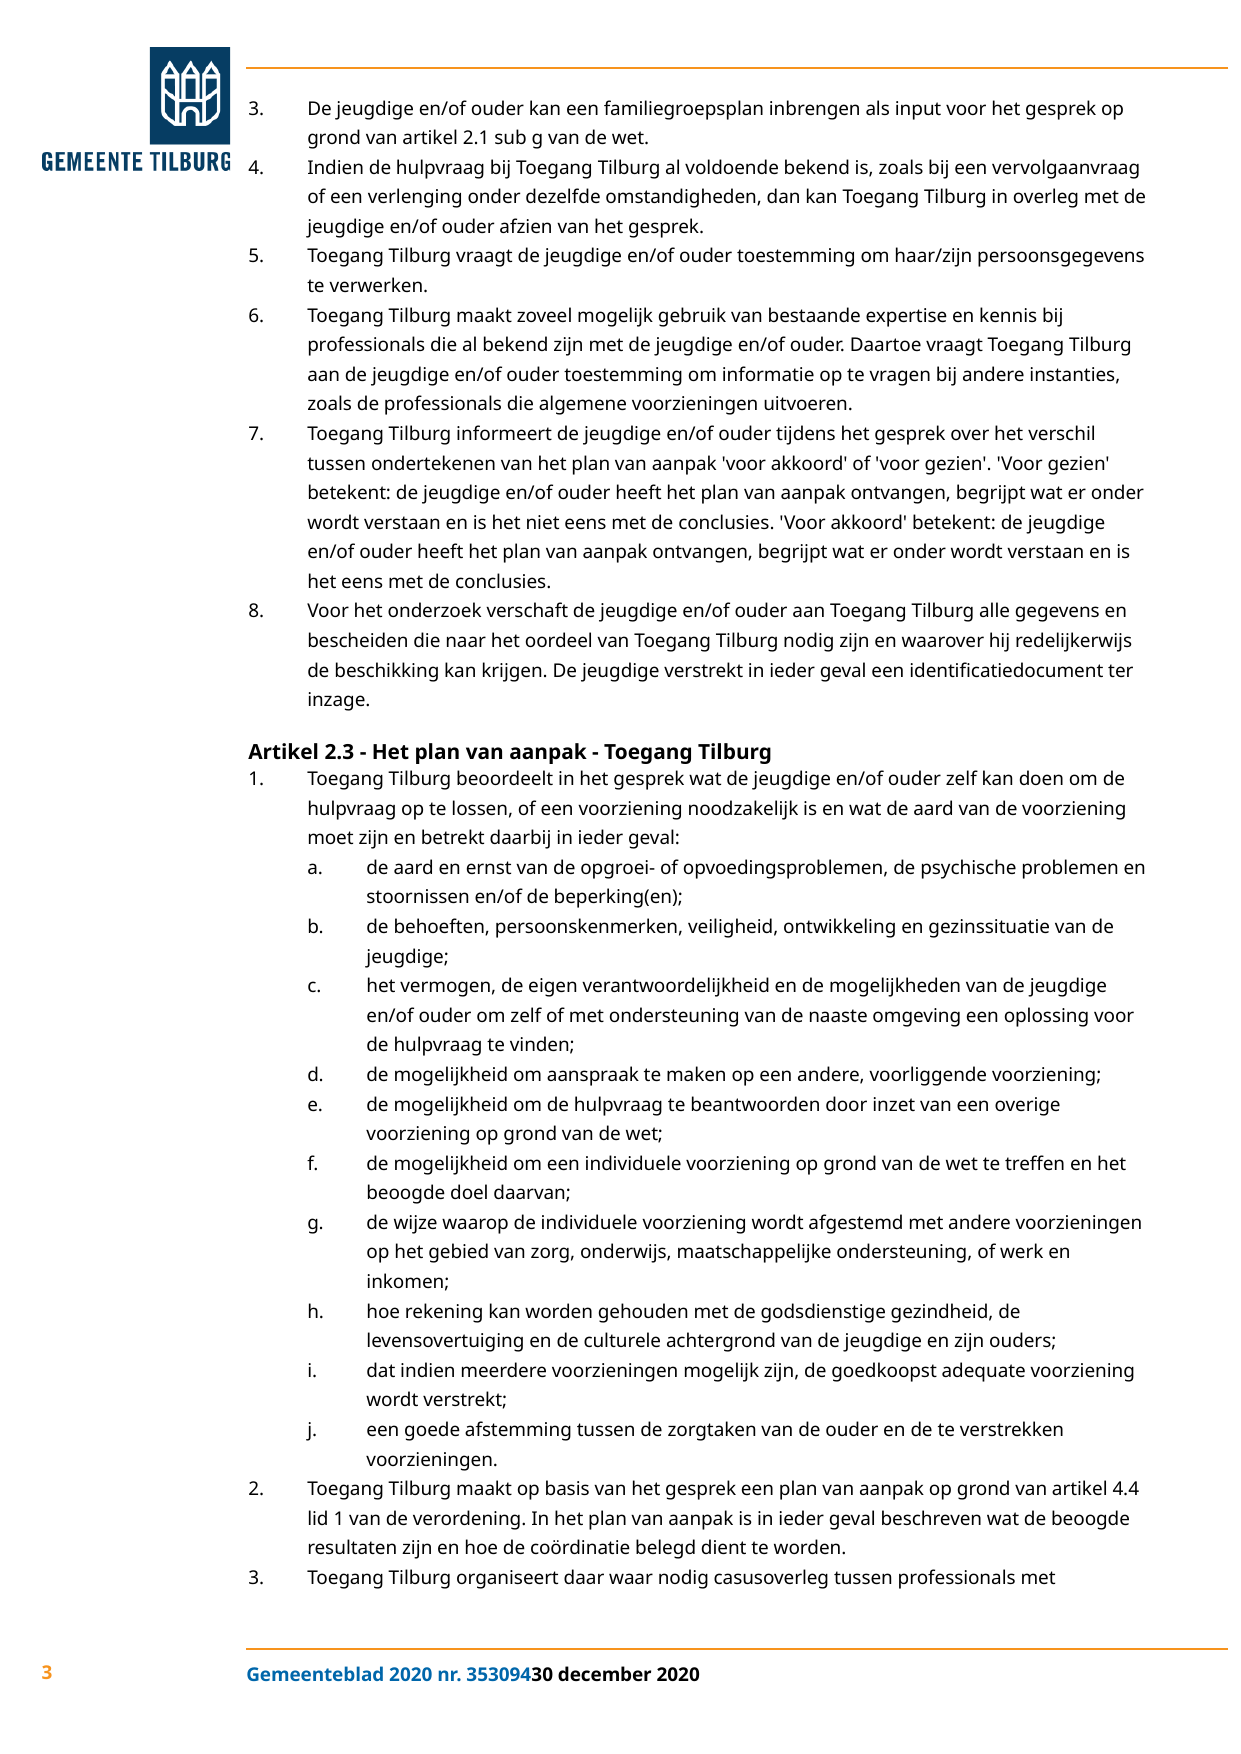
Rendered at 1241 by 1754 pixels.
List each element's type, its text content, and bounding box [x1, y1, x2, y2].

list Toegang Tilburg maakt op basis van het gesprek een plan van aanpak op grond van artikel 4.4 lid 1 van de verordening. In het plan van aanpak is in ieder geval beschreven wat de beoogde resultaten zijn en hoe de coördinatie belegd dient te worden. [248, 1475, 1152, 1560]
list hoe rekening kan worden gehouden met de godsdienstige gezindheid, de levensovertuiging en de culturele achtergrond van de jeugdige en zijn ouders; [307, 1298, 1152, 1353]
list Toegang Tilburg maakt zoveel mogelijk gebruik van bestaande expertise en kennis bij professionals die al bekend zijn met de jeugdige en/of ouder. Daartoe vraagt Toegang Tilburg aan de jeugdige en/of ouder toestemming om informatie op te vragen bij andere instanties, zoals de professionals die algemene voorzieningen uitvoeren. [248, 302, 1152, 416]
list De jeugdige en/of ouder kan een familiegroepsplan inbrengen als input voor het gesprek op grond van artikel 2.1 sub g van de wet. [248, 95, 1152, 150]
list de behoeften, persoonskenmerken, veiligheid, ontwikkeling en gezinssituatie van de jeugdige; [307, 913, 1152, 968]
list een goede afstemming tussen de zorgtaken van de ouder en de te verstrekken voorzieningen. [307, 1416, 1152, 1471]
list Indien de hulpvraag bij Toegang Tilburg al voldoende bekend is, zoals bij een vervolgaanvraag of een verlenging onder dezelfde omstandigheden, dan kan Toegang Tilburg in overleg met de jeugdige en/of ouder afzien van het gesprek. [248, 154, 1152, 239]
list Toegang Tilburg beoordeelt in het gesprek wat de jeugdige en/of ouder zelf kan doen om de hulpvraag op te lossen, of een voorziening noodzakelijk is en wat de aard van de voorziening moet zijn en betrekt daarbij in ieder geval: [248, 765, 1152, 850]
list de mogelijkheid om de hulpvraag te beantwoorden door inzet van een overige voorziening op grond van de wet; [307, 1091, 1152, 1146]
picture [41, 47, 231, 172]
list Toegang Tilburg organiseert daar waar nodig casusoverleg tussen professionals met [248, 1564, 1152, 1590]
list het vermogen, de eigen verantwoordelijkheid en de mogelijkheden van de jeugdige en/of ouder om zelf of met ondersteuning van de naaste omgeving een oplossing voor de hulpvraag te vinden; [307, 972, 1152, 1057]
list Voor het onderzoek verschaft de jeugdige en/of ouder aan Toegang Tilburg alle gegevens en bescheiden die naar het oordeel van Toegang Tilburg nodig zijn en waarover hij redelijkerwijs de beschikking kan krijgen. De jeugdige verstrekt in ieder geval een identificatiedocument ter inzage. [248, 598, 1152, 712]
list de mogelijkheid om aanspraak te maken op een andere, voorliggende voorziening; [307, 1061, 1152, 1087]
list de mogelijkheid om een individuele voorziening op grond van de wet te treffen en het beoogde doel daarvan; [307, 1150, 1152, 1205]
list Toegang Tilburg informeert de jeugdige en/of ouder tijdens het gesprek over het verschil tussen ondertekenen van het plan van aanpak 'voor akkoord' of 'voor gezien'. 'Voor gezien' betekent: de jeugdige en/of ouder heeft het plan van aanpak ontvangen, begrijpt wat er onder wordt verstaan en is het niet eens met de conclusies. 'Voor akkoord' betekent: de jeugdige en/of ouder heeft het plan van aanpak ontvangen, begrijpt wat er onder wordt verstaan en is het eens met de conclusies. [248, 420, 1152, 594]
list Toegang Tilburg vraagt de jeugdige en/of ouder toestemming om haar/zijn persoonsgegevens te verwerken. [248, 243, 1152, 298]
list de wijze waarop de individuele voorziening wordt afgestemd met andere voorzieningen op het gebied van zorg, onderwijs, maatschappelijke ondersteuning, of werk en inkomen; [307, 1209, 1152, 1294]
list dat indien meerdere voorzieningen mogelijk zijn, de goedkoopst adequate voorziening wordt verstrekt; [307, 1357, 1152, 1412]
list de aard en ernst van de opgroei- of opvoedingsproblemen, de psychische problemen en stoornissen en/of de beperking(en); [307, 854, 1152, 909]
text Artikel 2.3 - Het plan van aanpak - Toegang Tilburg [248, 737, 1152, 765]
